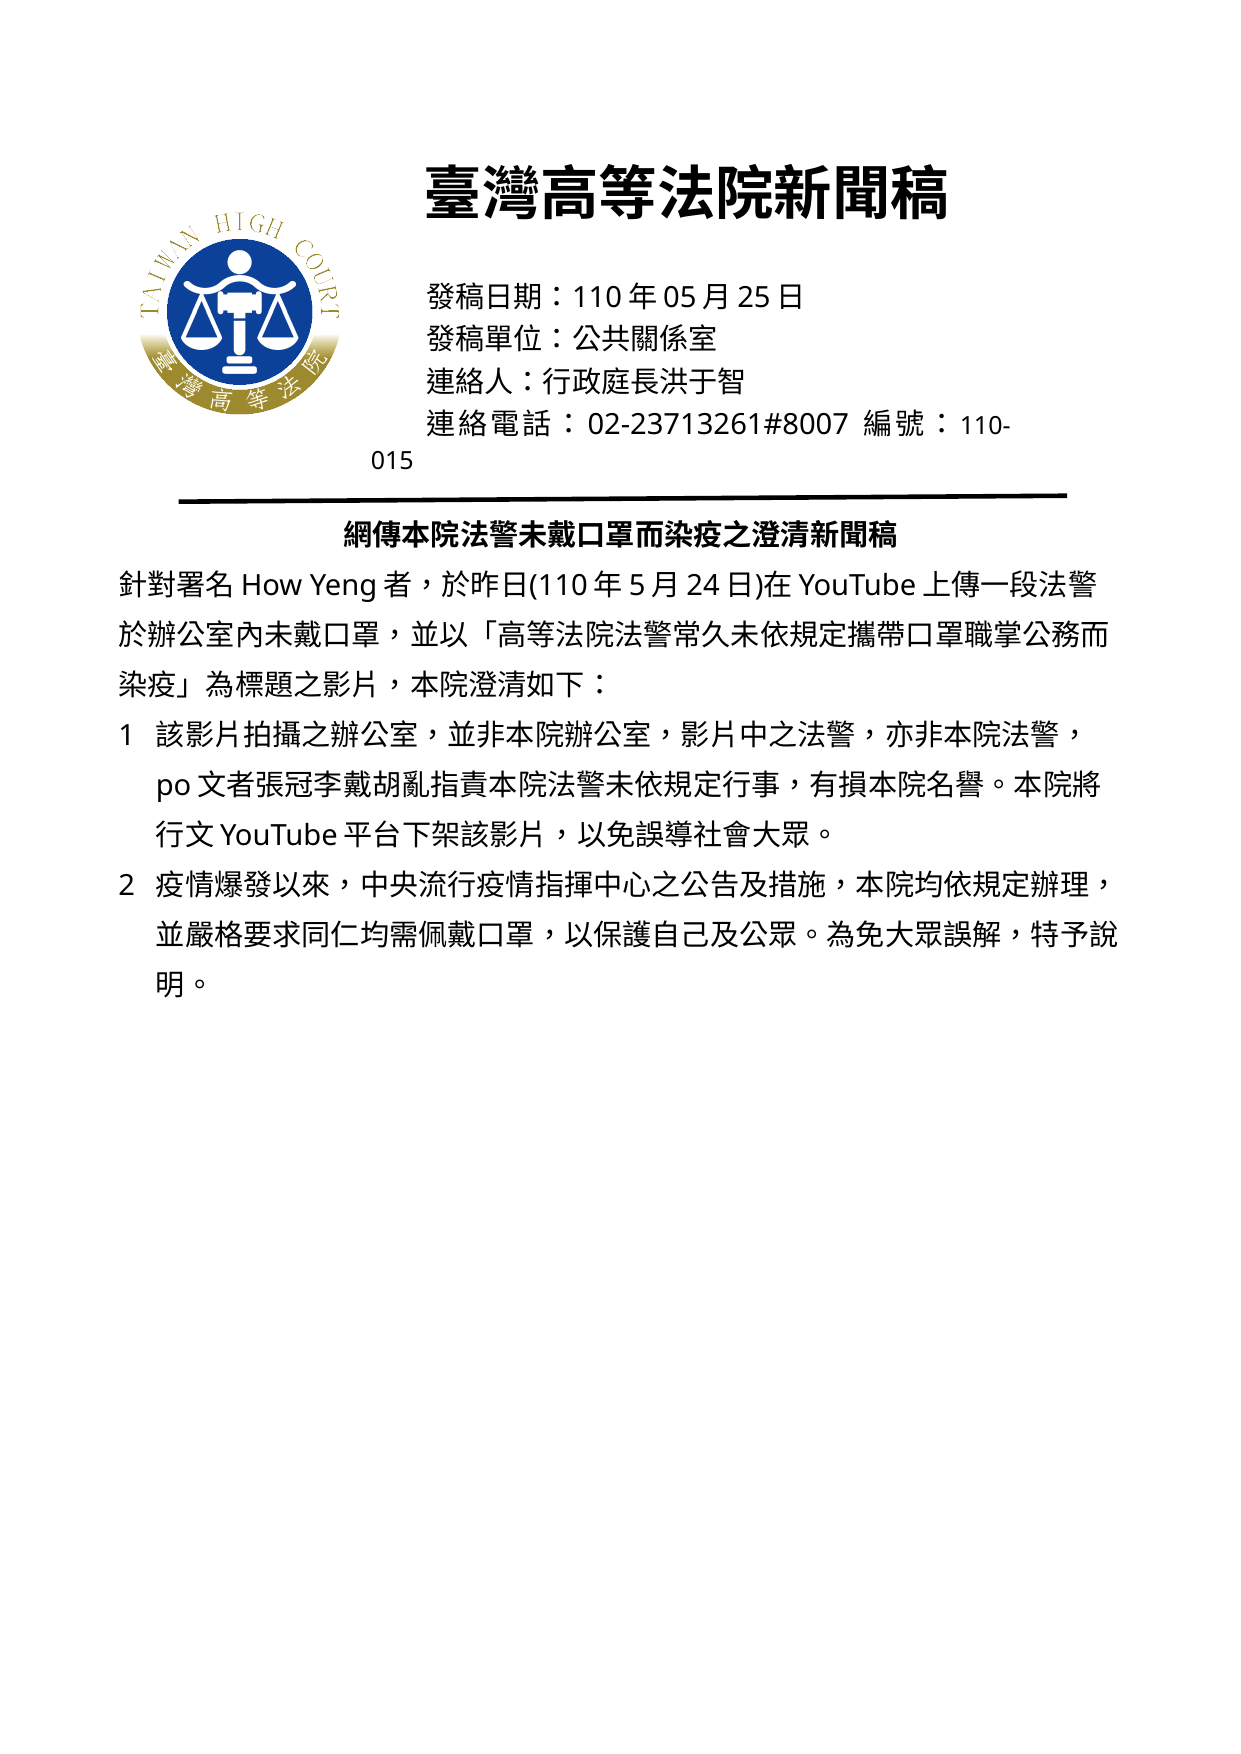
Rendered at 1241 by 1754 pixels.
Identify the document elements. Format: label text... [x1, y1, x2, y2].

picture [120, 192, 359, 431]
table_header [117, 147, 368, 477]
table_header 臺灣高等法院新聞稿 發稿日期：110年05月25日 發稿單位：公共關係室 連絡人：行政庭長洪于智 連絡電話：02-23713261#8007 編號：110-015 [368, 147, 1013, 477]
text 針對署名How Yeng者，於昨日(110年5月24日)在YouTube上傳一段法警於辦公室內未戴口罩，並以「高等法院法警常久未依規定攜帶口罩職掌公務而染疫」為標題之影片，本院澄清如下： [118, 556, 1122, 706]
list 疫情爆發以來，中央流行疫情指揮中心之公告及措施，本院均依規定辦理，並嚴格要求同仁均需佩戴口罩，以保護自己及公眾。為免大眾誤解，特予說明。 [118, 856, 1122, 1006]
list 該影片拍攝之辦公室，並非本院辦公室，影片中之法警，亦非本院法警，po文者張冠李戴胡亂指責本院法警未依規定行事，有損本院名譽。本院將行文YouTube平台下架該影片，以免誤導社會大眾。 [118, 706, 1122, 856]
text 網傳本院法警未戴口罩而染疫之澄清新聞稿 [118, 506, 1122, 556]
